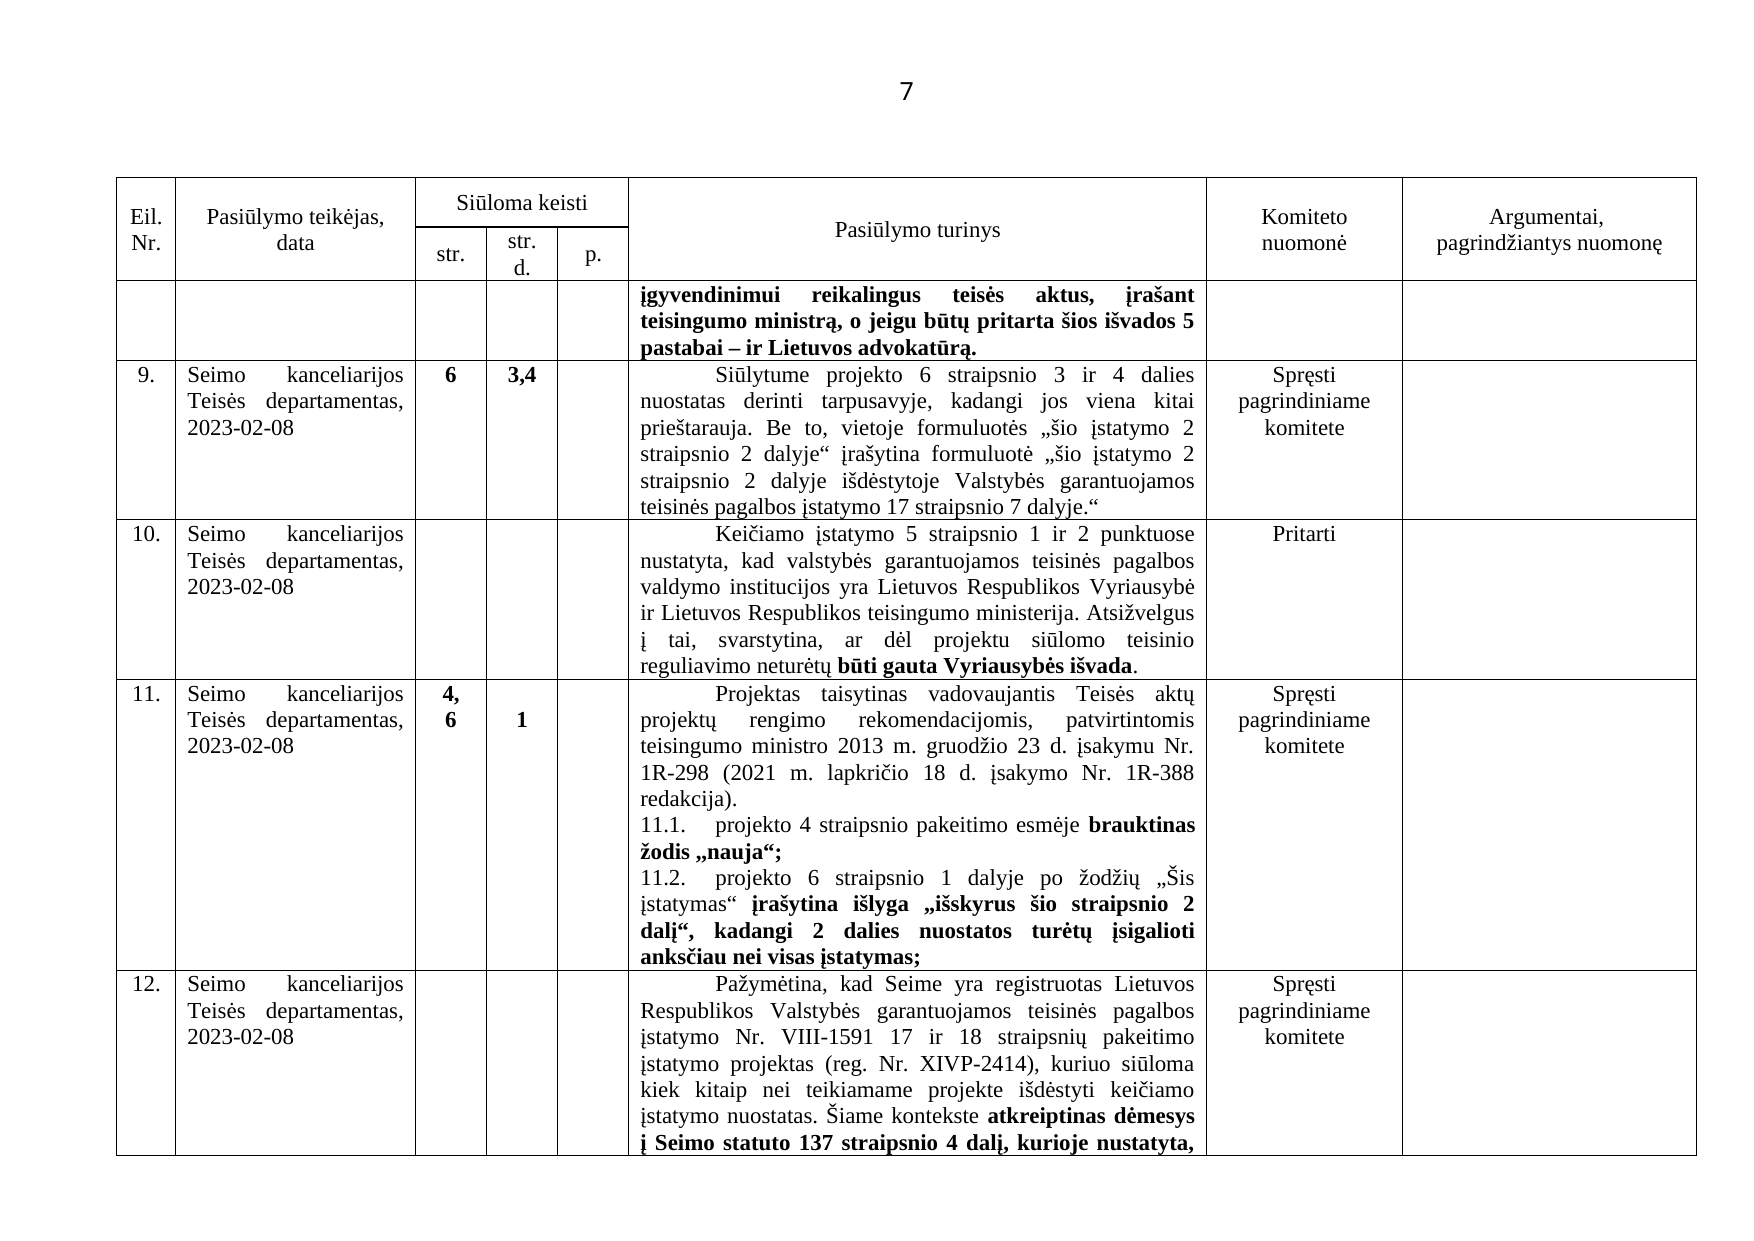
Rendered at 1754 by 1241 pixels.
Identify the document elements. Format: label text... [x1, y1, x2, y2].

table_cell str. d. [487, 228, 557, 280]
table_cell [117, 281, 175, 360]
table_cell [1207, 281, 1402, 360]
table_cell Spręsti pagrindiniame komitete [1207, 361, 1402, 519]
table_cell Spręsti pagrindiniame komitete [1207, 680, 1402, 969]
table_cell 6 [416, 361, 486, 519]
table_cell [1403, 281, 1696, 360]
table_header Siūloma keisti [416, 178, 628, 226]
table_header Komiteto nuomonė [1207, 178, 1402, 280]
table_cell 1 [487, 680, 557, 969]
table_cell [1403, 680, 1696, 969]
table_cell [176, 281, 415, 360]
table_header Pasiūlymo turinys [629, 178, 1206, 280]
table_cell Seimo kanceliarijos Teisės departamentas, 2023-02-08 [176, 520, 415, 678]
table_cell 10. [117, 520, 175, 678]
table_cell Pažymėtina, kad Seime yra registruotas Lietuvos Respublikos Valstybės garantuojamos teisinės pagalbos įstatymo Nr. VIII-1591 17 ir 18 straipsnių pakeitimo įstatymo projektas (reg. Nr. XIVP-2414), kuriuo siūloma kiek kitaip nei teikiamame projekte išdėstyti keičiamo įstatymo nuostatas. Šiame kontekste atkreiptinas dėmesys į Seimo statuto 137 straipsnio 4 dalį, kurioje nustatyta, [629, 971, 1206, 1155]
table_cell Seimo kanceliarijos Teisės departamentas, 2023-02-08 [176, 361, 415, 519]
table_cell Projektas taisytinas vadovaujantis Teisės aktų projektų rengimo rekomendacijomis, patvirtintomis teisingumo ministro 2013 m. gruodžio 23 d. įsakymu Nr. 1R-298 (2021 m. lapkričio 18 d. įsakymo Nr. 1R-388 redakcija). 11.1. projekto 4 straipsnio pakeitimo esmėje brauktinas žodis ,,nauja“; 11.2. projekto 6 straipsnio 1 dalyje po žodžių „Šis įstatymas“ įrašytina išlyga „išskyrus šio straipsnio 2 dalį“, kadangi 2 dalies nuostatos turėtų įsigalioti anksčiau nei visas įstatymas; [629, 680, 1206, 969]
table_cell [558, 361, 628, 519]
table_cell Seimo kanceliarijos Teisės departamentas, 2023-02-08 [176, 971, 415, 1155]
table_cell [416, 520, 486, 678]
table_cell p. [558, 228, 628, 280]
table_cell [487, 281, 557, 360]
table_header Argumentai, pagrindžiantys nuomonę [1403, 178, 1696, 280]
table_header Pasiūlymo teikėjas, data [176, 178, 415, 280]
table_cell Siūlytume projekto 6 straipsnio 3 ir 4 dalies nuostatas derinti tarpusavyje, kadangi jos viena kitai prieštarauja. Be to, vietoje formuluotės „šio įstatymo 2 straipsnio 2 dalyje“ įrašytina formuluotė „šio įstatymo 2 straipsnio 2 dalyje išdėstytoje Valstybės garantuojamos teisinės pagalbos įstatymo 17 straipsnio 7 dalyje.“ [629, 361, 1206, 519]
table_cell [416, 971, 486, 1155]
table_cell [1403, 971, 1696, 1155]
table_cell [1403, 361, 1696, 519]
table_cell įgyvendinimui reikalingus teisės aktus, įrašant teisingumo ministrą, o jeigu būtų pritarta šios išvados 5 pastabai – ir Lietuvos advokatūrą. [629, 281, 1206, 360]
table_cell 3,4 [487, 361, 557, 519]
table_cell [416, 281, 486, 360]
table_cell 9. [117, 361, 175, 519]
table_cell [558, 971, 628, 1155]
table_cell Keičiamo įstatymo 5 straipsnio 1 ir 2 punktuose nustatyta, kad valstybės garantuojamos teisinės pagalbos valdymo institucijos yra Lietuvos Respublikos Vyriausybė ir Lietuvos Respublikos teisingumo ministerija. Atsižvelgus į tai, svarstytina, ar dėl projektu siūlomo teisinio reguliavimo neturėtų būti gauta Vyriausybės išvada. [629, 520, 1206, 678]
table_cell Seimo kanceliarijos Teisės departamentas, 2023-02-08 [176, 680, 415, 969]
table_cell 12. [117, 971, 175, 1155]
table_cell 11. [117, 680, 175, 969]
table_cell [1403, 520, 1696, 678]
table_cell [487, 520, 557, 678]
table_header Eil. Nr. [117, 178, 175, 280]
table_cell str. [416, 228, 486, 280]
table_cell Pritarti [1207, 520, 1402, 678]
table_cell [558, 680, 628, 969]
table_cell [558, 281, 628, 360]
table_cell 4, 6 [416, 680, 486, 969]
table_cell Spręsti pagrindiniame komitete [1207, 971, 1402, 1155]
table_cell [487, 971, 557, 1155]
table_cell [558, 520, 628, 678]
